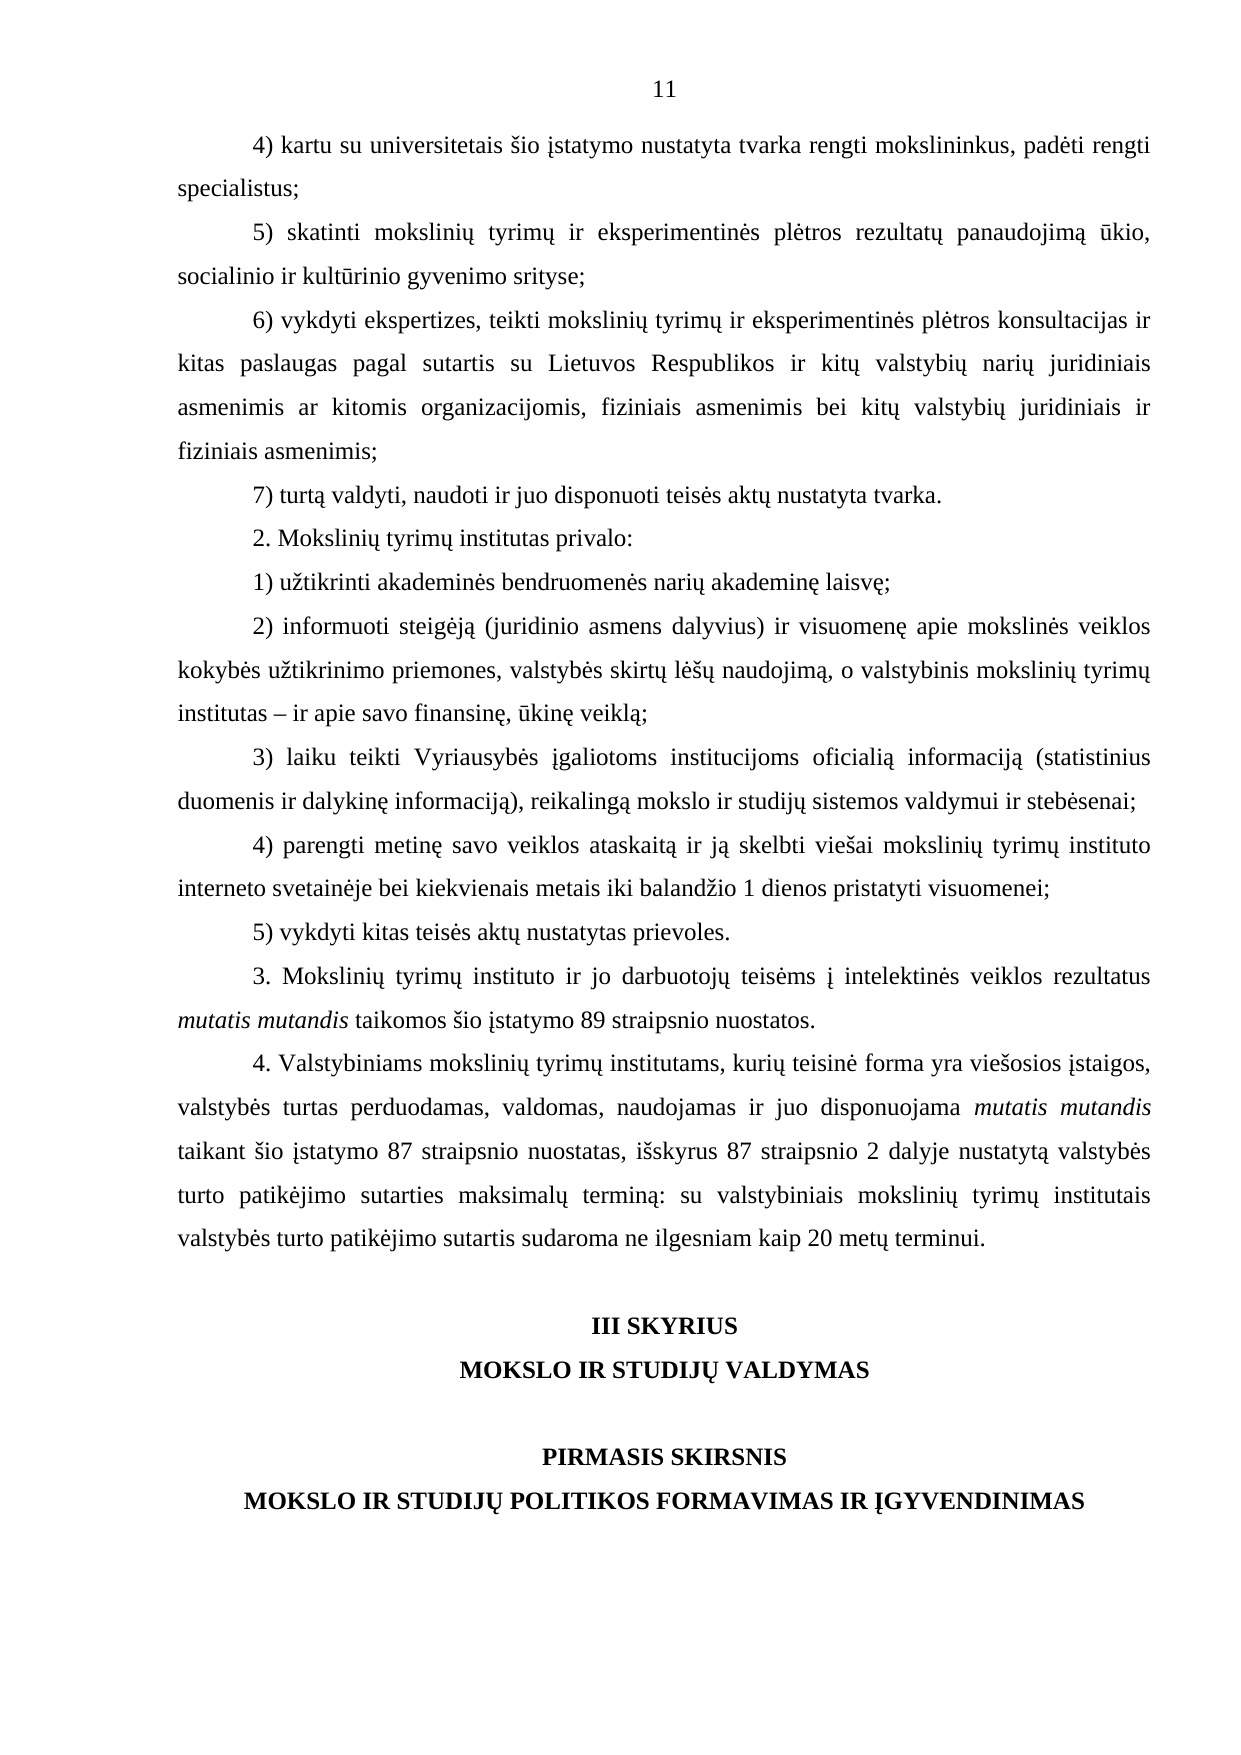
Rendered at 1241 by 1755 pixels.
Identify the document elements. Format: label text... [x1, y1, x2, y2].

text 4) parengti metinę savo veiklos ataskaitą ir ją skelbti viešai mokslinių tyrimų instituto interneto svetainėje bei kiekvienais metais iki balandžio 1 dienos pristatyti visuomenei; [177, 818, 1152, 906]
text MOKSLO IR STUDIJŲ VALDYMAS [177, 1343, 1152, 1387]
text 1) užtikrinti akademinės bendruomenės narių akademinę laisvę; [177, 556, 1152, 599]
text 6) vykdyti ekspertizes, teikti mokslinių tyrimų ir eksperimentinės plėtros konsultacijas ir kitas paslaugas pagal sutartis su Lietuvos Respublikos ir kitų valstybių narių juridiniais asmenimis ar kitomis organizacijomis, fiziniais asmenimis bei kitų valstybių juridiniais ir fiziniais asmenimis; [177, 293, 1152, 468]
text 4) kartu su universitetais šio įstatymo nustatyta tvarka rengti mokslininkus, padėti rengti specialistus; [177, 118, 1152, 206]
text 2. Mokslinių tyrimų institutas privalo: [177, 512, 1152, 556]
text 3) laiku teikti Vyriausybės įgaliotoms institucijoms oficialią informaciją (statistinius duomenis ir dalykinę informaciją), reikalingą mokslo ir studijų sistemos valdymui ir stebėsenai; [177, 731, 1152, 818]
text PIRMASIS SKIRSNIS [177, 1431, 1152, 1474]
text 4. Valstybiniams mokslinių tyrimų institutams, kurių teisinė forma yra viešosios įstaigos, valstybės turtas perduodamas, valdomas, naudojamas ir juo disponuojama mutatis mutandis taikant šio įstatymo 87 straipsnio nuostatas, išskyrus 87 straipsnio 2 dalyje nustatytą valstybės turto patikėjimo sutarties maksimalų terminą: su valstybiniais mokslinių tyrimų institutais valstybės turto patikėjimo sutartis sudaroma ne ilgesniam kaip 20 metų terminui. [177, 1037, 1152, 1256]
text 3. Mokslinių tyrimų instituto ir jo darbuotojų teisėms į intelektinės veiklos rezultatus mutatis mutandis taikomos šio įstatymo 89 straipsnio nuostatos. [177, 949, 1152, 1037]
text III SKYRIUS [177, 1299, 1152, 1343]
text 2) informuoti steigėją (juridinio asmens dalyvius) ir visuomenę apie mokslinės veiklos kokybės užtikrinimo priemones, valstybės skirtų lėšų naudojimą, o valstybinis mokslinių tyrimų institutas – ir apie savo finansinę, ūkinę veiklą; [177, 599, 1152, 731]
text MOKSLO IR STUDIJŲ POLITIKOS FORMAVIMAS IR ĮGYVENDINIMAS [177, 1474, 1152, 1518]
text 7) turtą valdyti, naudoti ir juo disponuoti teisės aktų nustatyta tvarka. [177, 468, 1152, 512]
text 5) skatinti mokslinių tyrimų ir eksperimentinės plėtros rezultatų panaudojimą ūkio, socialinio ir kultūrinio gyvenimo srityse; [177, 206, 1152, 293]
text 5) vykdyti kitas teisės aktų nustatytas prievoles. [177, 906, 1152, 949]
